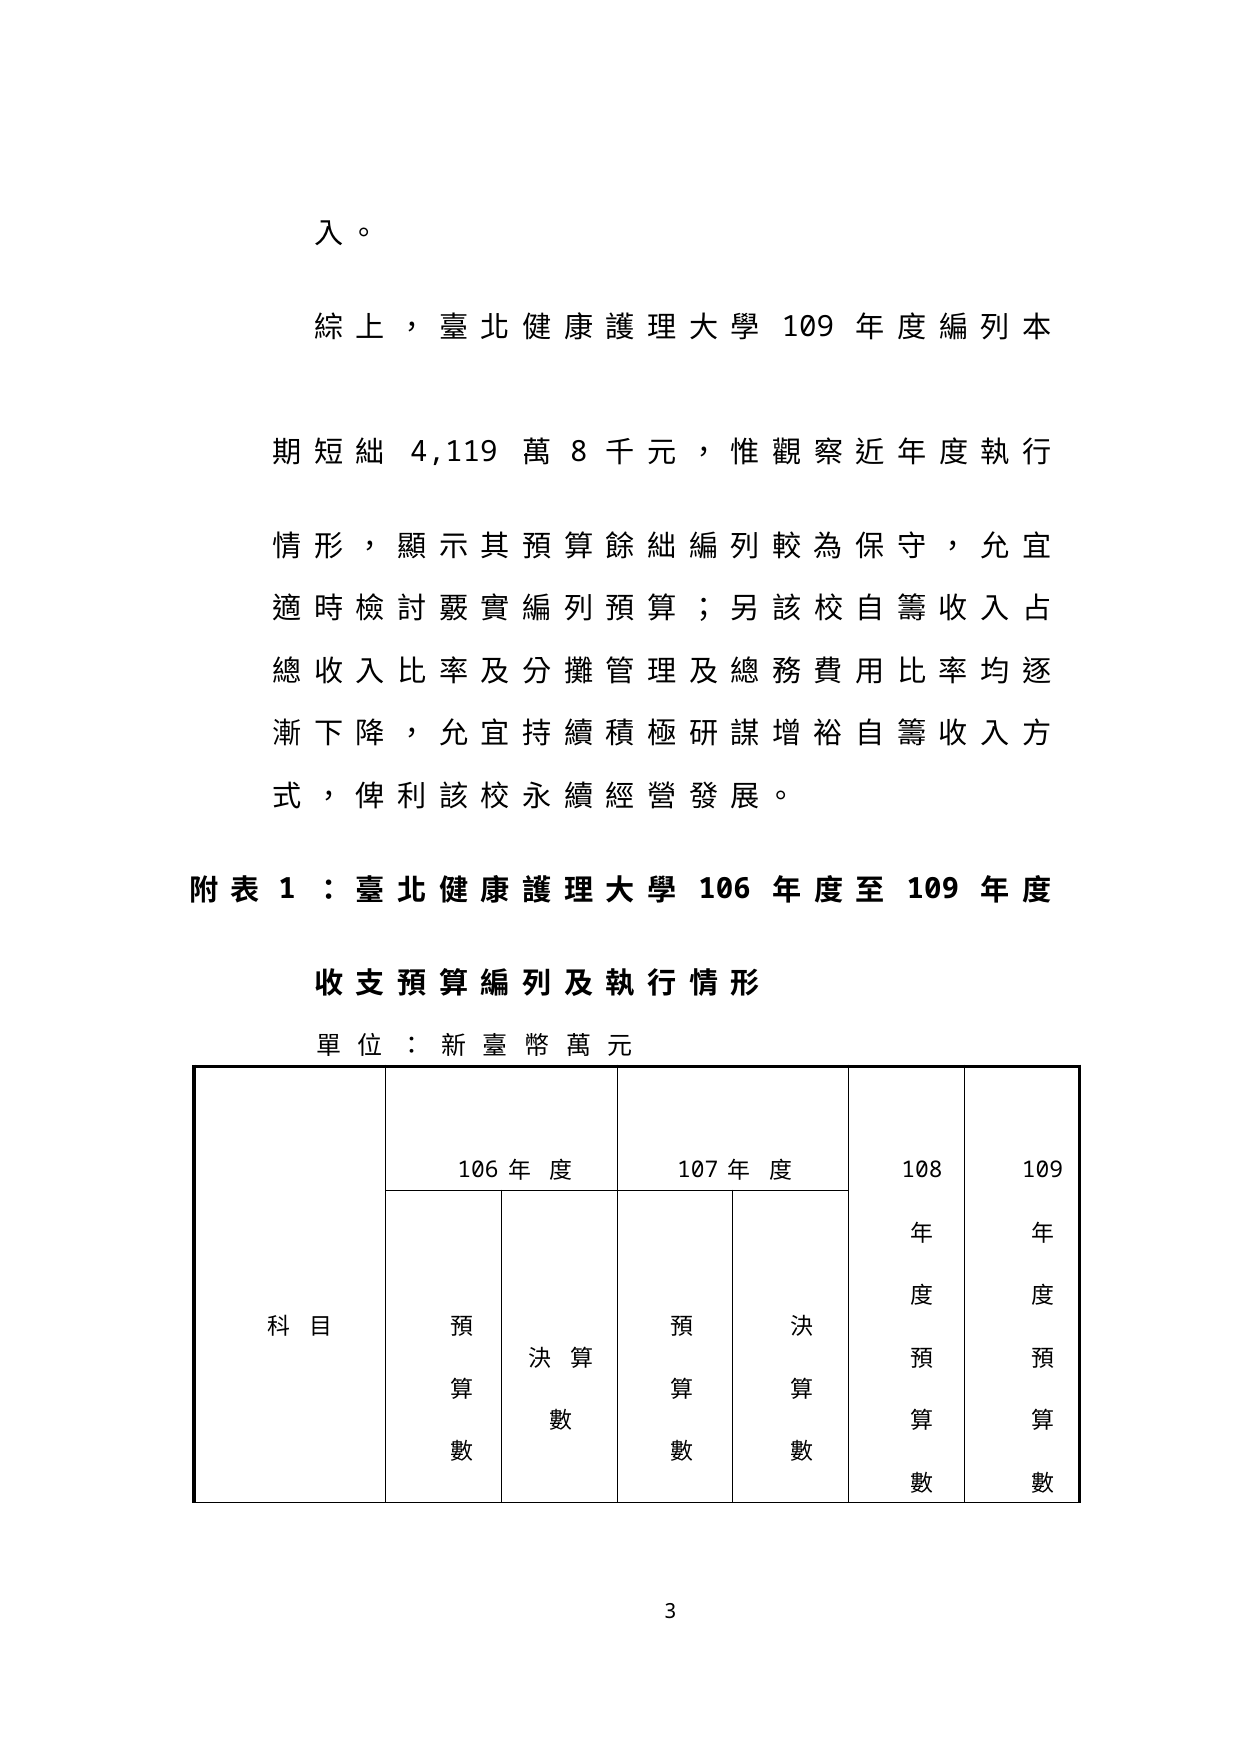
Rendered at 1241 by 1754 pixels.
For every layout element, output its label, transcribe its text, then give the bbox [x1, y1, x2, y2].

table_cell 預算數 [618, 1191, 732, 1502]
table_cell 決算數 [502, 1191, 617, 1502]
table_header 科目 [196, 1068, 385, 1502]
table_header 106年度 [386, 1068, 617, 1189]
text 依據臺北護理健康大學提供之資料，該校106年度至109年度自籌收入及政府補助收入概況(詳附表2)，其中自籌收入占總收入比率持續下降，109年度該比率已接近40%，又該校管理及總務費用之分攤，自籌收入分攤比率亦逐漸減少，多由政府補助收入分攤(109年度分攤比率逾8成)。為利臺北護理健康大學永續經營發展，允宜持續積極研謀開源方式，以增裕自籌收入。 [271, 189, 1058, 252]
table_header 109年度預算數 [965, 1068, 1078, 1502]
table_header 108年度預算數 [849, 1068, 964, 1502]
table_cell 預算數 [386, 1191, 501, 1502]
table_header 107年度 [618, 1068, 848, 1189]
text 附表1：臺北健康護理大學106年度至109年度收支預算編列及執行情形 單位：新臺幣萬元 [183, 814, 1058, 1064]
table_cell 決算數 [733, 1191, 848, 1502]
text 綜上，臺北健康護理大學109年度編列本期短絀4,119萬8千元，惟觀察近年度執行情形，顯示其預算餘絀編列較為保守，允宜適時檢討覈實編列預算；另該校自籌收入占總收入比率及分攤管理及總務費用比率均逐漸下降，允宜持續積極研謀增裕自籌收入方式，俾利該校永續經營發展。 [242, 252, 1058, 814]
